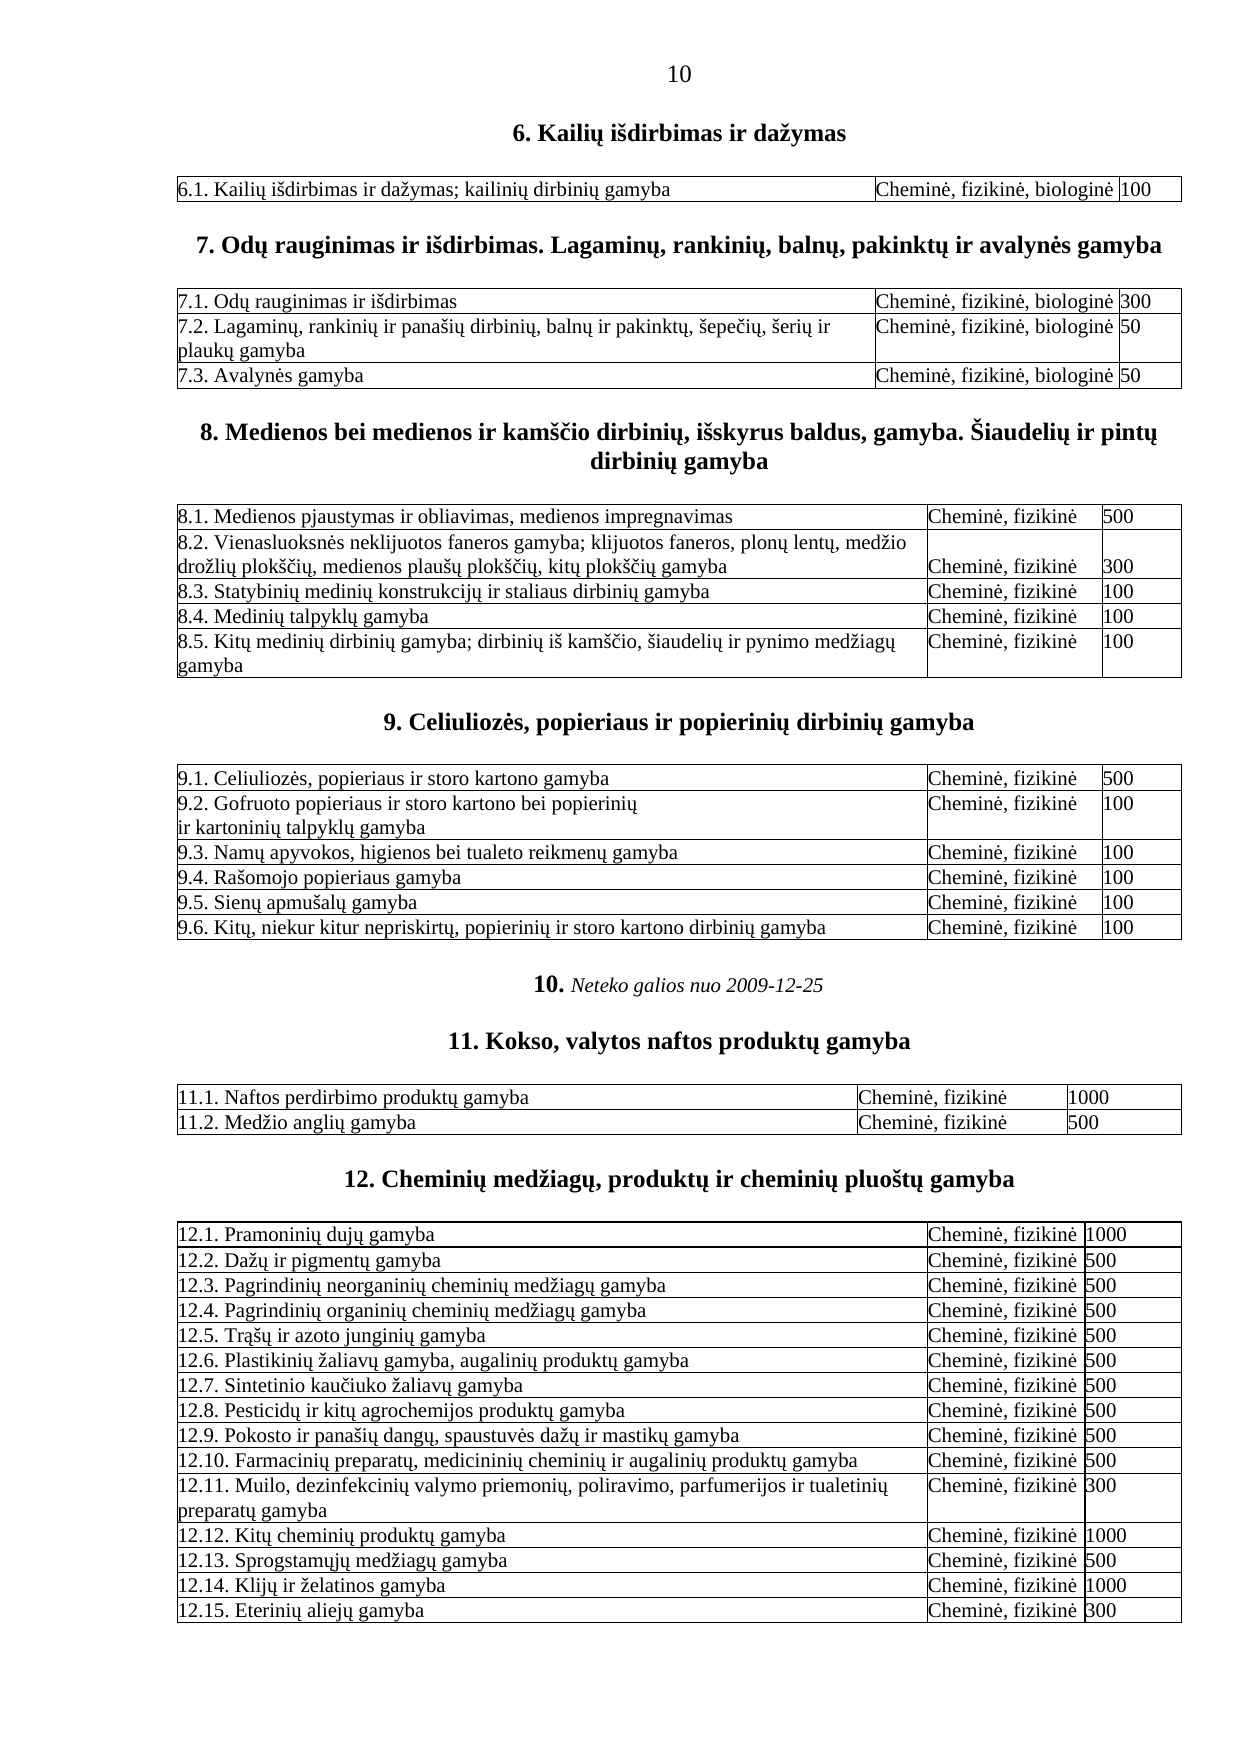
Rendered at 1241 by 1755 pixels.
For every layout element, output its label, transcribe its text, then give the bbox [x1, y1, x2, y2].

table_cell 500 [1086, 1398, 1181, 1422]
table_header 100 [1120, 177, 1181, 201]
table_cell 12.3. Pagrindinių neorganinių cheminių medžiagų gamyba [178, 1273, 927, 1297]
table_cell Cheminė, fizikinė [928, 579, 1102, 603]
table_cell 500 [1086, 1448, 1181, 1472]
table_cell 50 [1120, 363, 1181, 387]
table_cell 500 [1068, 1110, 1181, 1134]
table_cell 100 [1103, 865, 1181, 889]
table_header 7.1. Odų rauginimas ir išdirbimas [178, 289, 875, 313]
table_header Cheminė, fizikinė [928, 1223, 1084, 1246]
table_header 11.1. Naftos perdirbimo produktų gamyba [178, 1085, 857, 1109]
table_cell 500 [1086, 1298, 1181, 1322]
table_cell Cheminė, fizikinė [928, 1248, 1084, 1272]
table_cell 12.7. Sintetinio kaučiuko žaliavų gamyba [178, 1373, 927, 1397]
table_cell Cheminė, fizikinė [928, 629, 1102, 677]
table_cell Cheminė, fizikinė [928, 791, 1102, 839]
table_cell 8.5. Kitų medinių dirbinių gamyba; dirbinių iš kamščio, šiaudelių ir pynimo medžiagų gamyba [178, 629, 927, 677]
table_cell 8.2. Vienasluoksnės neklijuotos faneros gamyba; klijuotos faneros, plonų lentų, medžio drožlių plokščių, medienos plaušų plokščių, kitų plokščių gamyba [178, 530, 927, 578]
table_cell 50 [1120, 314, 1181, 362]
table_cell 12.4. Pagrindinių organinių cheminių medžiagų gamyba [178, 1298, 927, 1322]
table_cell 9.3. Namų apyvokos, higienos bei tualeto reikmenų gamyba [178, 840, 927, 864]
table_cell 12.8. Pesticidų ir kitų agrochemijos produktų gamyba [178, 1398, 927, 1422]
text 11. Kokso, valytos naftos produktų gamyba [177, 1026, 1181, 1055]
table_cell Cheminė, fizikinė, biologinė [876, 314, 1119, 362]
table_cell 12.14. Klijų ir želatinos gamyba [178, 1573, 927, 1597]
table_cell 12.15. Eterinių aliejų gamyba [178, 1598, 927, 1622]
table_cell Cheminė, fizikinė [928, 604, 1102, 628]
table_cell 8.4. Medinių talpyklų gamyba [178, 604, 927, 628]
table_cell Cheminė, fizikinė [928, 1523, 1084, 1547]
table_cell 100 [1103, 579, 1181, 603]
table_cell 9.5. Sienų apmušalų gamyba [178, 890, 927, 914]
table_cell 100 [1103, 915, 1181, 939]
table_cell Cheminė, fizikinė [928, 840, 1102, 864]
table_cell 9.2. Gofruoto popieriaus ir storo kartono bei popierinių ir kartoninių talpyklų gamyba [178, 791, 927, 839]
text 10. Neteko galios nuo 2009-12-25 [177, 969, 1181, 998]
table_cell Cheminė, fizikinė [928, 1373, 1084, 1397]
table_cell 100 [1103, 629, 1181, 677]
table_cell 500 [1086, 1248, 1181, 1272]
text 9. Celiuliozės, popieriaus ir popierinių dirbinių gamyba [177, 707, 1181, 736]
table_cell 300 [1086, 1598, 1181, 1622]
table_cell Cheminė, fizikinė [858, 1110, 1067, 1134]
table_header Cheminė, fizikinė [928, 505, 1102, 528]
table_cell Cheminė, fizikinė [928, 530, 1102, 578]
table_cell Cheminė, fizikinė [928, 1573, 1084, 1597]
table_cell Cheminė, fizikinė [928, 1398, 1084, 1422]
table_cell 1000 [1086, 1523, 1181, 1547]
table_cell 300 [1103, 530, 1181, 578]
table_cell 500 [1086, 1423, 1181, 1447]
table_header 300 [1120, 289, 1181, 313]
table_cell 12.6. Plastikinių žaliavų gamyba, augalinių produktų gamyba [178, 1348, 927, 1372]
table_cell 12.9. Pokosto ir panašių dangų, spaustuvės dažų ir mastikų gamyba [178, 1423, 927, 1447]
text 12. Cheminių medžiagų, produktų ir cheminių pluoštų gamyba [177, 1164, 1181, 1193]
table_cell 9.6. Kitų, niekur kitur nepriskirtų, popierinių ir storo kartono dirbinių gamyba [178, 915, 927, 939]
table_cell 100 [1103, 791, 1181, 839]
table_cell 7.3. Avalynės gamyba [178, 363, 875, 387]
table_header 1000 [1068, 1085, 1181, 1109]
table_cell 100 [1103, 840, 1181, 864]
table_cell 500 [1086, 1373, 1181, 1397]
table_cell 500 [1086, 1323, 1181, 1347]
table_cell 500 [1086, 1548, 1181, 1572]
table_header Cheminė, fizikinė [858, 1085, 1067, 1109]
table_header 1000 [1086, 1223, 1181, 1246]
table_cell Cheminė, fizikinė [928, 915, 1102, 939]
table_cell 500 [1086, 1273, 1181, 1297]
table_cell Cheminė, fizikinė [928, 865, 1102, 889]
table_cell 12.10. Farmacinių preparatų, medicininių cheminių ir augalinių produktų gamyba [178, 1448, 927, 1472]
table_cell 11.2. Medžio anglių gamyba [178, 1110, 857, 1134]
table_cell 500 [1086, 1348, 1181, 1372]
table_cell 12.11. Muilo, dezinfekcinių valymo priemonių, poliravimo, parfumerijos ir tualetinių preparatų gamyba [178, 1474, 927, 1522]
table_cell 9.4. Rašomojo popieriaus gamyba [178, 865, 927, 889]
table_header 12.1. Pramoninių dujų gamyba [178, 1223, 927, 1246]
table_header 6.1. Kailių išdirbimas ir dažymas; kailinių dirbinių gamyba [178, 177, 875, 201]
table_header 500 [1103, 765, 1181, 789]
table_cell Cheminė, fizikinė [928, 1474, 1084, 1522]
table_cell 1000 [1086, 1573, 1181, 1597]
table_cell Cheminė, fizikinė [928, 1423, 1084, 1447]
table_header Cheminė, fizikinė, biologinė [876, 289, 1119, 313]
table_cell Cheminė, fizikinė [928, 1298, 1084, 1322]
text 8. Medienos bei medienos ir kamščio dirbinių, išskyrus baldus, gamyba. Šiaudelių ir pintų dirbinių gamyba [177, 417, 1181, 475]
table_header Cheminė, fizikinė, biologinė [876, 177, 1119, 201]
table_cell Cheminė, fizikinė [928, 1548, 1084, 1572]
text 6. Kailių išdirbimas ir dažymas [177, 118, 1181, 147]
table_cell Cheminė, fizikinė [928, 1273, 1084, 1297]
table_cell 12.5. Trąšų ir azoto junginių gamyba [178, 1323, 927, 1347]
table_cell 300 [1086, 1474, 1181, 1522]
table_cell Cheminė, fizikinė [928, 1448, 1084, 1472]
table_cell Cheminė, fizikinė [928, 1598, 1084, 1622]
table_cell 12.13. Sprogstamųjų medžiagų gamyba [178, 1548, 927, 1572]
table_cell 100 [1103, 890, 1181, 914]
table_cell 8.3. Statybinių medinių konstrukcijų ir staliaus dirbinių gamyba [178, 579, 927, 603]
table_header Cheminė, fizikinė [928, 765, 1102, 789]
table_cell 100 [1103, 604, 1181, 628]
table_header 8.1. Medienos pjaustymas ir obliavimas, medienos impregnavimas [178, 505, 927, 528]
table_header 500 [1103, 505, 1181, 528]
table_cell Cheminė, fizikinė [928, 1323, 1084, 1347]
text 7. Odų rauginimas ir išdirbimas. Lagaminų, rankinių, balnų, pakinktų ir avalynės gamyba [177, 231, 1181, 259]
table_cell Cheminė, fizikinė, biologinė [876, 363, 1119, 387]
table_cell 7.2. Lagaminų, rankinių ir panašių dirbinių, balnų ir pakinktų, šepečių, šerių ir plaukų gamyba [178, 314, 875, 362]
table_cell 12.2. Dažų ir pigmentų gamyba [178, 1248, 927, 1272]
table_cell Cheminė, fizikinė [928, 1348, 1084, 1372]
table_cell Cheminė, fizikinė [928, 890, 1102, 914]
table_header 9.1. Celiuliozės, popieriaus ir storo kartono gamyba [178, 765, 927, 789]
table_cell 12.12. Kitų cheminių produktų gamyba [178, 1523, 927, 1547]
